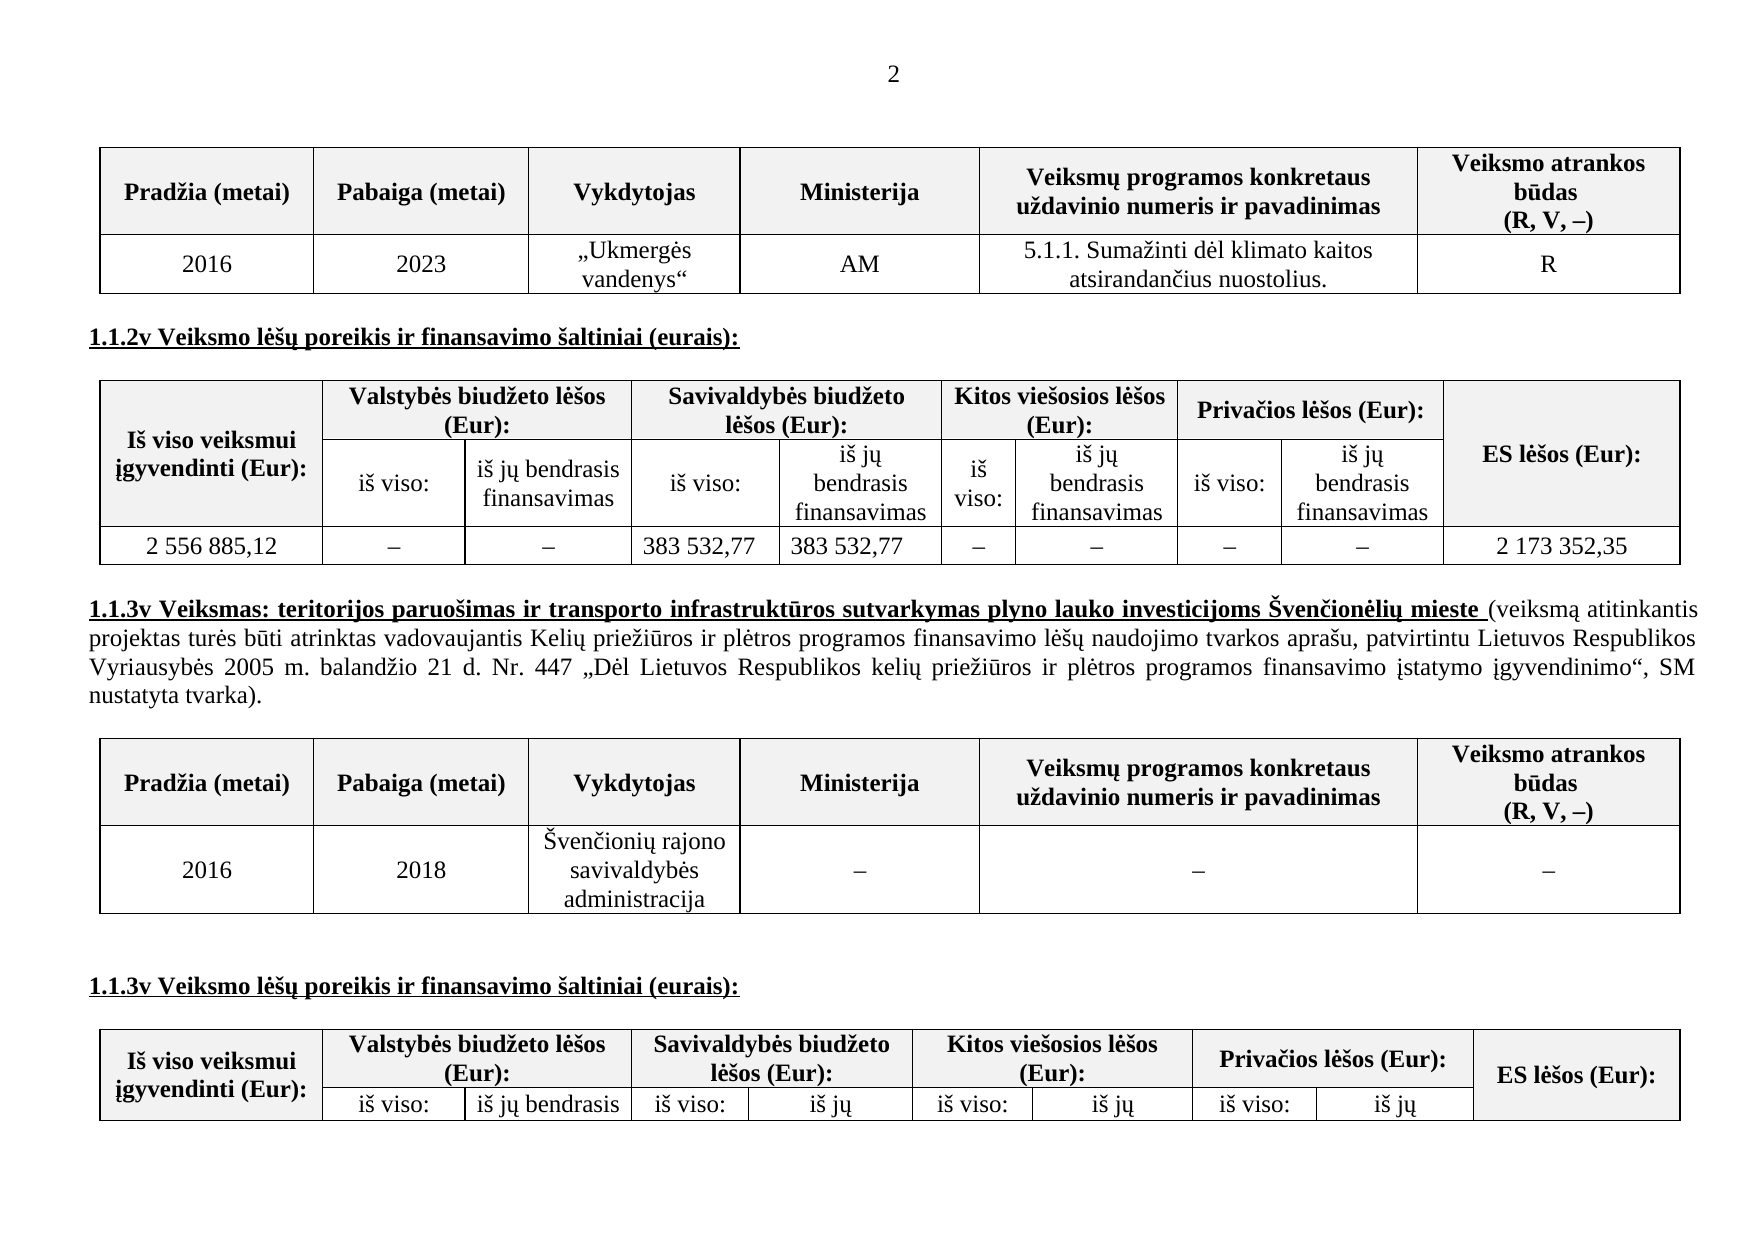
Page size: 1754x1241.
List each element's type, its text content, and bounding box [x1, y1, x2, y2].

table_cell iš jų bendrasis finansavimas [1282, 440, 1443, 526]
table_header Veiksmų programos konkretaus uždavinio numeris ir pavadinimas [980, 148, 1417, 234]
table_cell iš viso: [323, 1088, 464, 1120]
table_cell iš jų bendrasis finansavimas [780, 440, 941, 526]
table_cell 2016 [101, 826, 313, 912]
table_cell iš jų [1317, 1088, 1473, 1120]
table_cell „Ukmergės vandenys“ [529, 235, 739, 293]
table_header Veiksmo atrankos būdas (R, V, –) [1418, 739, 1679, 825]
table_cell iš viso: [1193, 1088, 1316, 1120]
table_cell 2023 [314, 235, 528, 293]
table_header Vykdytojas [529, 148, 739, 234]
table_cell – [980, 826, 1417, 912]
table_cell 2018 [314, 826, 528, 912]
table_cell 5.1.1. Sumažinti dėl klimato kaitos atsirandančius nuostolius. [980, 235, 1417, 293]
table_header Vykdytojas [529, 739, 739, 825]
table_cell – [1418, 826, 1679, 912]
table_cell – [1282, 527, 1443, 564]
table_header Iš viso veiksmui įgyvendinti (Eur): [101, 1030, 322, 1120]
table_cell R [1418, 235, 1679, 293]
table_cell iš jų bendrasis [466, 1088, 631, 1120]
table_header Pabaiga (metai) [314, 739, 528, 825]
table_cell 2 173 352,35 [1444, 527, 1679, 564]
text 1.1.2v Veiksmo lėšų poreikis ir finansavimo šaltiniai (eurais): [89, 322, 1698, 351]
table_header Ministerija [741, 148, 979, 234]
table_header Pabaiga (metai) [314, 148, 528, 234]
table_cell – [1016, 527, 1177, 564]
table_header Savivaldybės biudžeto lėšos (Eur): [632, 381, 941, 438]
table_cell iš viso: [913, 1088, 1032, 1120]
table_cell Švenčionių rajono savivaldybės administracija [529, 826, 739, 912]
table_cell 2 556 885,12 [101, 527, 322, 564]
table_header Ministerija [741, 739, 979, 825]
table_header ES lėšos (Eur): [1444, 381, 1679, 526]
table_header ES lėšos (Eur): [1474, 1030, 1679, 1120]
text 1.1.3v Veiksmo lėšų poreikis ir finansavimo šaltiniai (eurais): [89, 971, 1698, 1000]
table_header Veiksmų programos konkretaus uždavinio numeris ir pavadinimas [980, 739, 1417, 825]
table_cell AM [741, 235, 979, 293]
text 1.1.3v Veiksmas: teritorijos paruošimas ir transporto infrastruktūros sutvarkymas plyno lauko investicijoms Švenčionėlių mieste (veiksmą atitinkantis projektas turės būti atrinktas vadovaujantis Kelių priežiūros ir plėtros programos finansavimo lėšų naudojimo tvarkos aprašu, patvirtintu Lietuvos Respublikos Vyriausybės 2005 m. balandžio 21 d. Nr. 447 „Dėl Lietuvos Respublikos kelių priežiūros ir plėtros programos finansavimo įstatymo įgyvendinimo“, SM nustatyta tvarka). [89, 594, 1698, 709]
table_cell iš viso: [632, 1088, 748, 1120]
table_cell iš jų [1033, 1088, 1192, 1120]
table_header Valstybės biudžeto lėšos (Eur): [323, 1030, 631, 1087]
table_cell – [741, 826, 979, 912]
table_cell iš viso: [632, 440, 779, 526]
table_cell 383 532,77 [632, 527, 779, 564]
table_cell 2016 [101, 235, 313, 293]
table_cell iš viso: [942, 440, 1015, 526]
table_header Savivaldybės biudžeto lėšos (Eur): [632, 1030, 912, 1087]
table_cell – [1178, 527, 1281, 564]
table_cell 383 532,77 [780, 527, 941, 564]
table_header Valstybės biudžeto lėšos (Eur): [323, 381, 631, 438]
table_cell iš jų bendrasis finansavimas [466, 440, 631, 526]
table_cell – [323, 527, 464, 564]
table_header Veiksmo atrankos būdas (R, V, –) [1418, 148, 1679, 234]
table_header Pradžia (metai) [101, 739, 313, 825]
table_cell iš viso: [1178, 440, 1281, 526]
table_cell iš jų [749, 1088, 912, 1120]
table_cell – [942, 527, 1015, 564]
table_header Pradžia (metai) [101, 148, 313, 234]
table_cell iš viso: [323, 440, 464, 526]
table_header Iš viso veiksmui įgyvendinti (Eur): [101, 381, 322, 526]
table_header Kitos viešosios lėšos (Eur): [942, 381, 1177, 438]
table_header Kitos viešosios lėšos (Eur): [913, 1030, 1192, 1087]
table_header Privačios lėšos (Eur): [1193, 1030, 1473, 1087]
table_cell – [466, 527, 631, 564]
table_cell iš jų bendrasis finansavimas [1016, 440, 1177, 526]
table_header Privačios lėšos (Eur): [1178, 381, 1443, 438]
